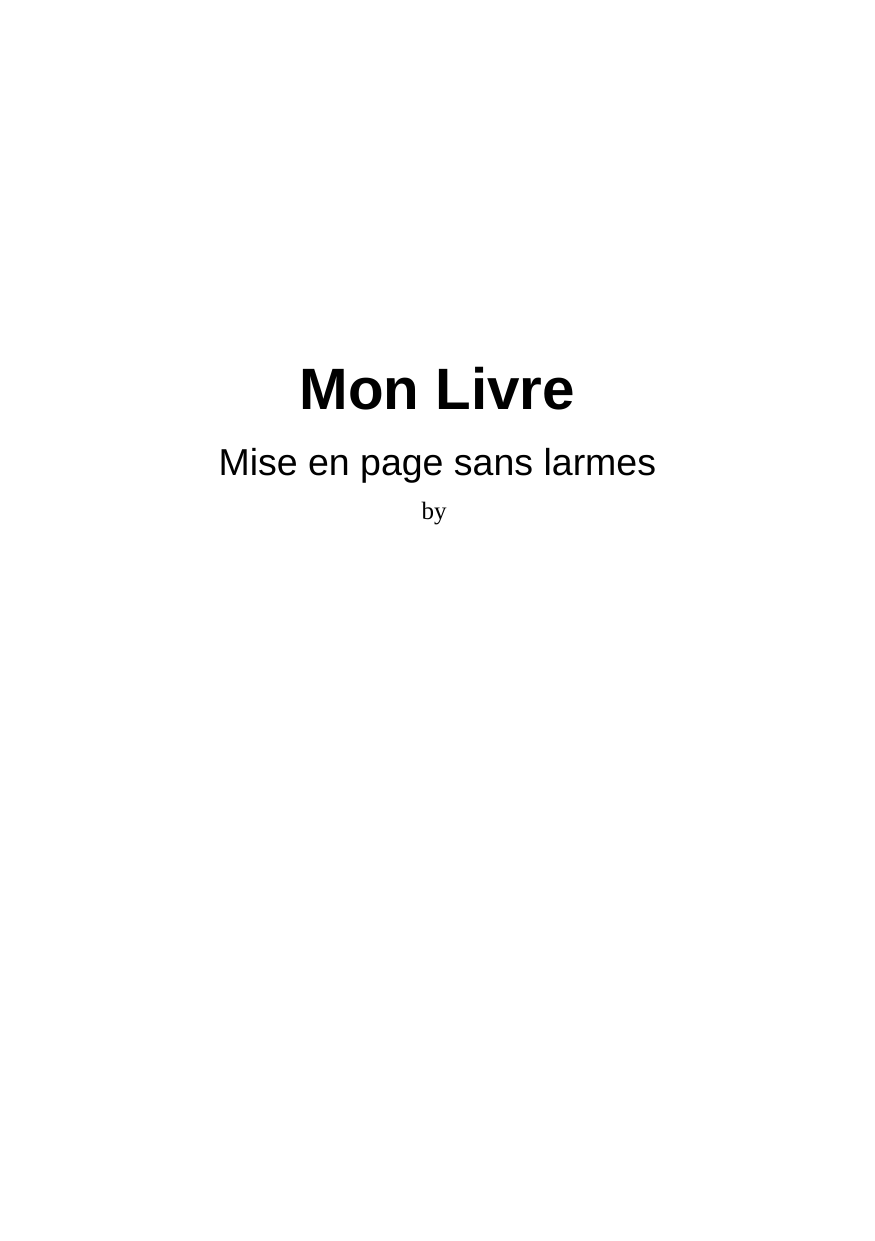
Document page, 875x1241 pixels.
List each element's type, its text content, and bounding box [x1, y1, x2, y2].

title Mon Livre [118, 354, 756, 421]
subtitle Mise en page sans larmes [118, 440, 756, 483]
text by EarnestAl [118, 496, 756, 524]
